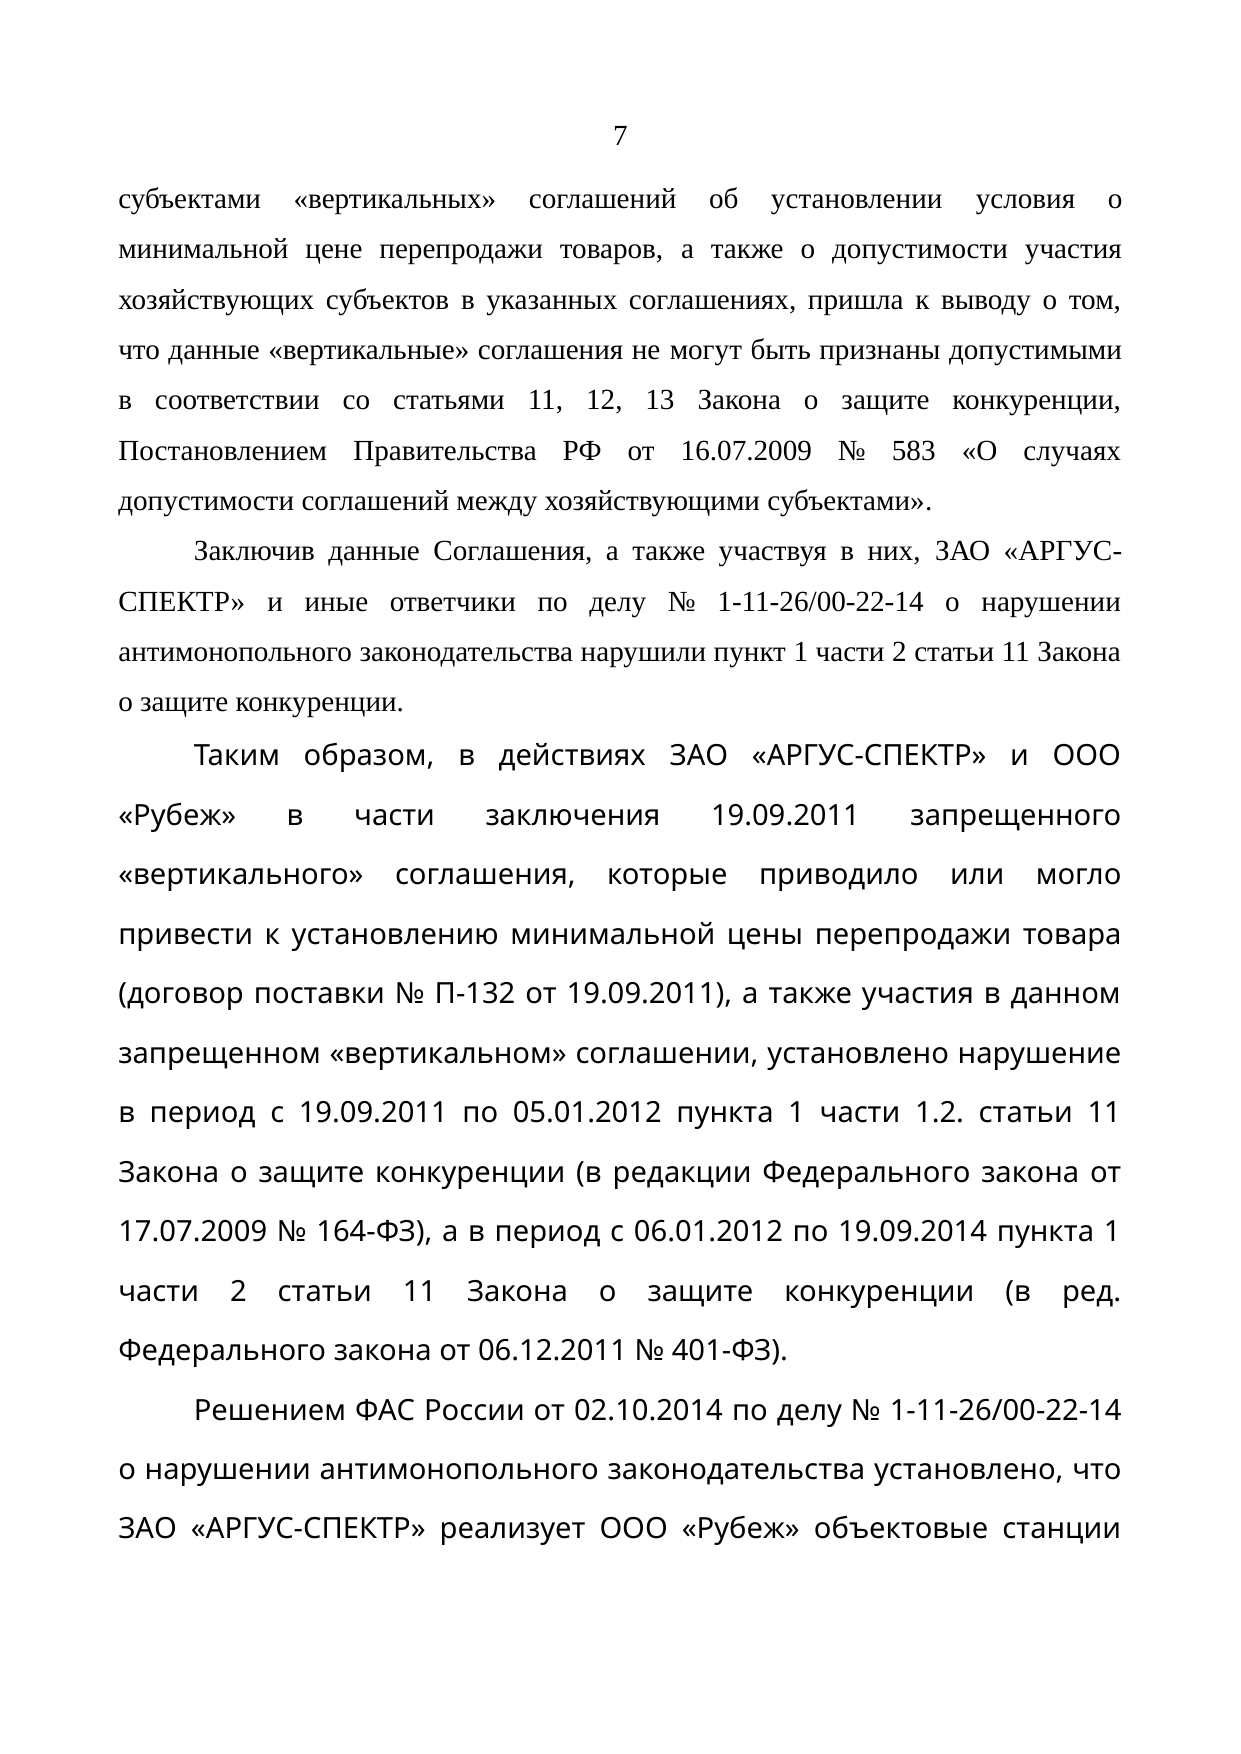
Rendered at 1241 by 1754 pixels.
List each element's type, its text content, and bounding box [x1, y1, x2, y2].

text субъектами «вертикальных» соглашений об установлении условия о минимальной цене перепродажи товаров, а также о допустимости участия хозяйствующих субъектов в указанных соглашениях, пришла к выводу о том, что данные «вертикальные» соглашения не могут быть признаны допустимыми в соответствии со статьями 11, 12, 13 Закона о защите конкуренции, Постановлением Правительства РФ от 16.07.2009 № 583 «О случаях допустимости соглашений между хозяйствующими субъектами». [118, 181, 1122, 517]
text Заключив данные Соглашения, а также участвуя в них, ЗАО «АРГУС-СПЕКТР» и иные ответчики по делу № 1-11-26/00-22-14 о нарушении антимонопольного законодательства нарушили пункт 1 части 2 статьи 11 Закона о защите конкуренции. [118, 533, 1122, 718]
text Таким образом, в действиях ЗАО «АРГУС-СПЕКТР» и ООО «Рубеж» в части заключения 19.09.2011 запрещенного «вертикального» соглашения, которые приводило или могло привести к установлению минимальной цены перепродажи товара (договор поставки № П-132 от 19.09.2011), а также участия в данном запрещенном «вертикальном» соглашении, установлено нарушение в период с 19.09.2011 по 05.01.2012 пункта 1 части 1.2. статьи 11 Закона о защите конкуренции (в редакции Федерального закона от 17.07.2009 № 164-ФЗ), а в период с 06.01.2012 по 19.09.2014 пункта 1 части 2 статьи 11 Закона о защите конкуренции (в ред. Федерального закона от 06.12.2011 № 401-ФЗ). [118, 734, 1122, 1369]
text Решением ФАС России от 02.10.2014 по делу № 1-11-26/00-22-14 о нарушении антимонопольного законодательства установлено, что ЗАО «АРГУС-СПЕКТР» реализует ООО «Рубеж» объектовые станции [118, 1389, 1122, 1547]
